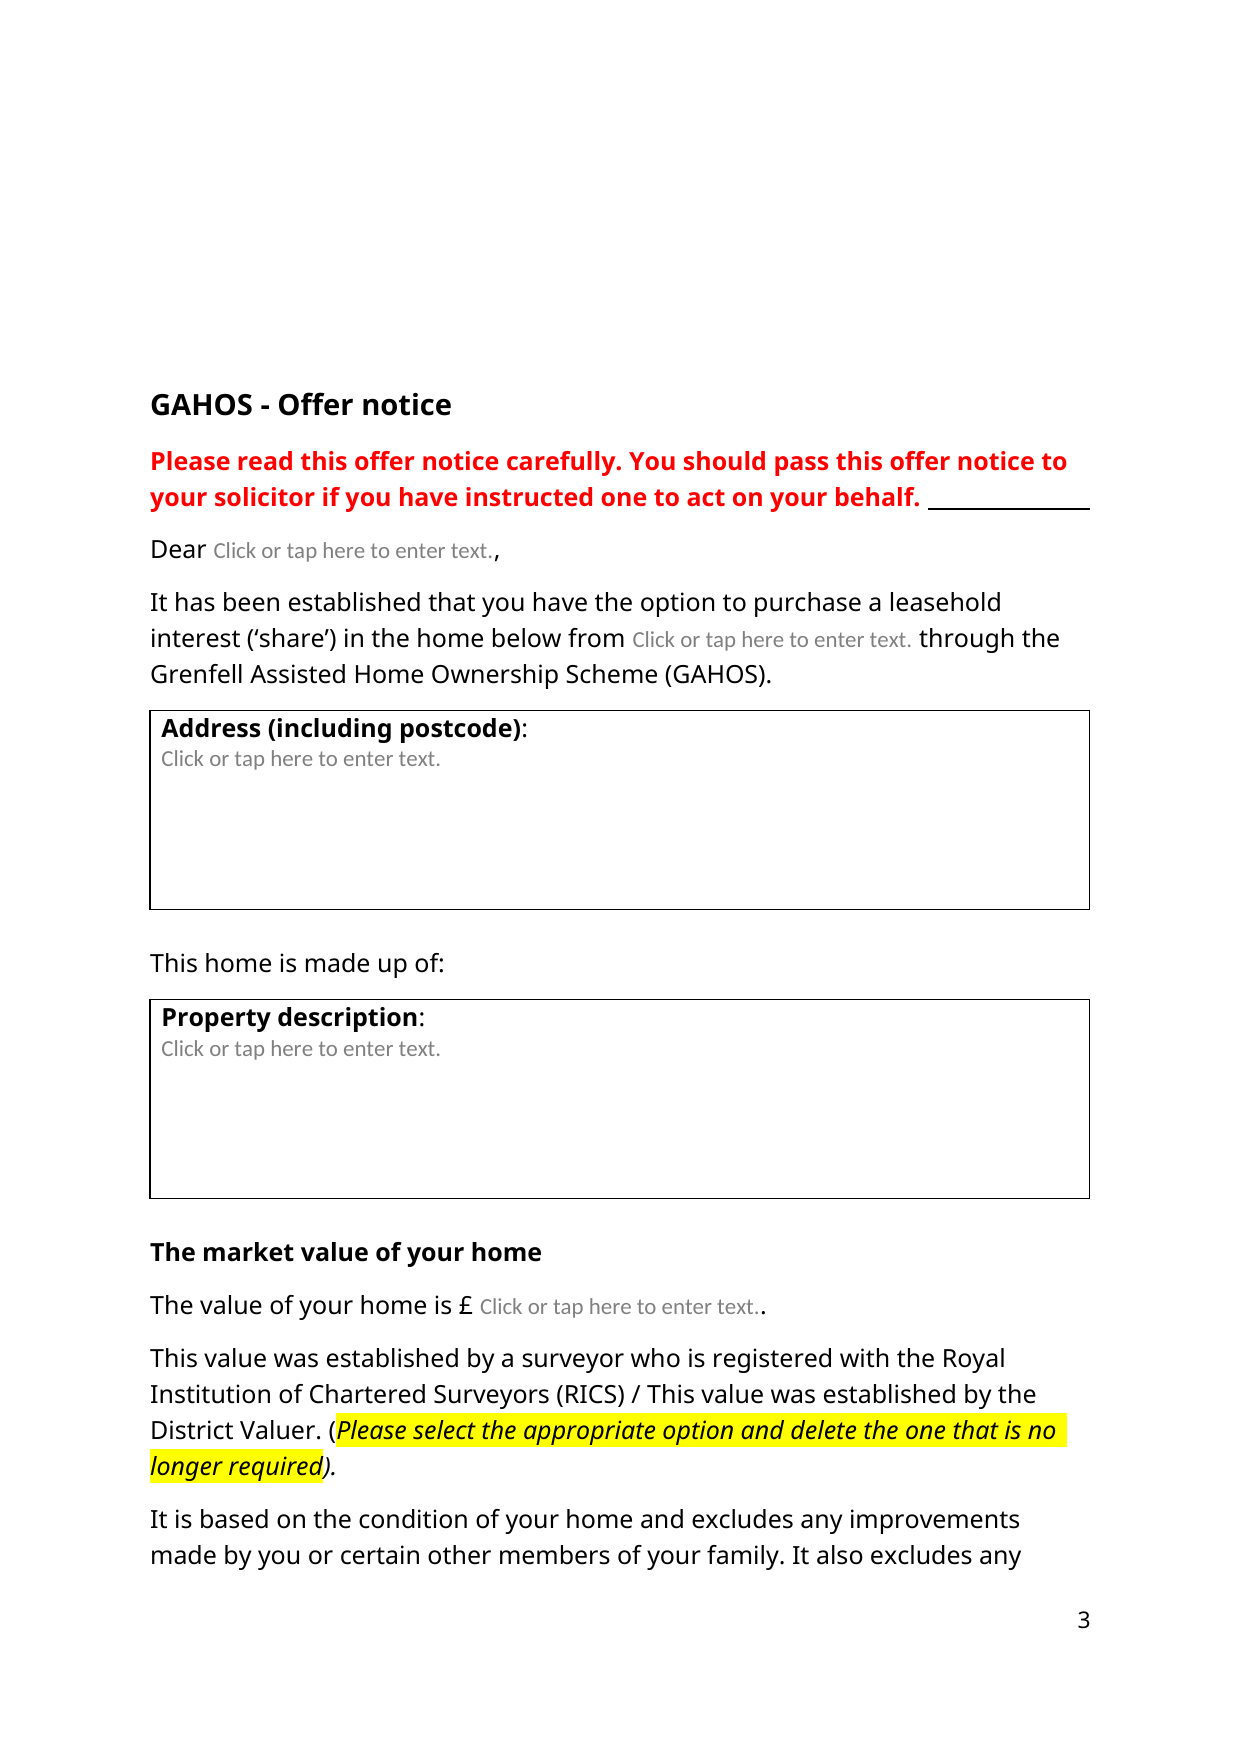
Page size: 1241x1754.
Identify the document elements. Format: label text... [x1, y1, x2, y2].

text The value of your home is £ Click or tap here to enter text.. [150, 1288, 1090, 1322]
text It has been established that you have the option to purchase a leasehold interest (‘share’) in the home below from Click or tap here to enter text. through the Grenfell Assisted Home Ownership Scheme (GAHOS). [150, 585, 1090, 691]
text Please read this offer notice carefully. You should pass this offer notice to your solicitor if you have instructed one to act on your behalf. [150, 443, 1090, 513]
table_header Property description: Click or tap here to enter text. [151, 1000, 1089, 1198]
text GAHOS - Offer notice [150, 384, 1090, 424]
text The market value of your home [150, 1235, 1090, 1269]
text This home is made up of: [150, 946, 1090, 980]
table_header Address (including postcode): Click or tap here to enter text. [151, 711, 1089, 909]
text Dear Click or tap here to enter text., [150, 532, 1090, 566]
text This value was established by a surveyor who is registered with the Royal Institution of Chartered Surveyors (RICS) / This value was established by the District Valuer. (Please select the appropriate option and delete the one that is no longer required). [150, 1341, 1090, 1483]
text It is based on the condition of your home and excludes any improvements made by you or certain other members of your family. It also excludes any [150, 1501, 1090, 1571]
